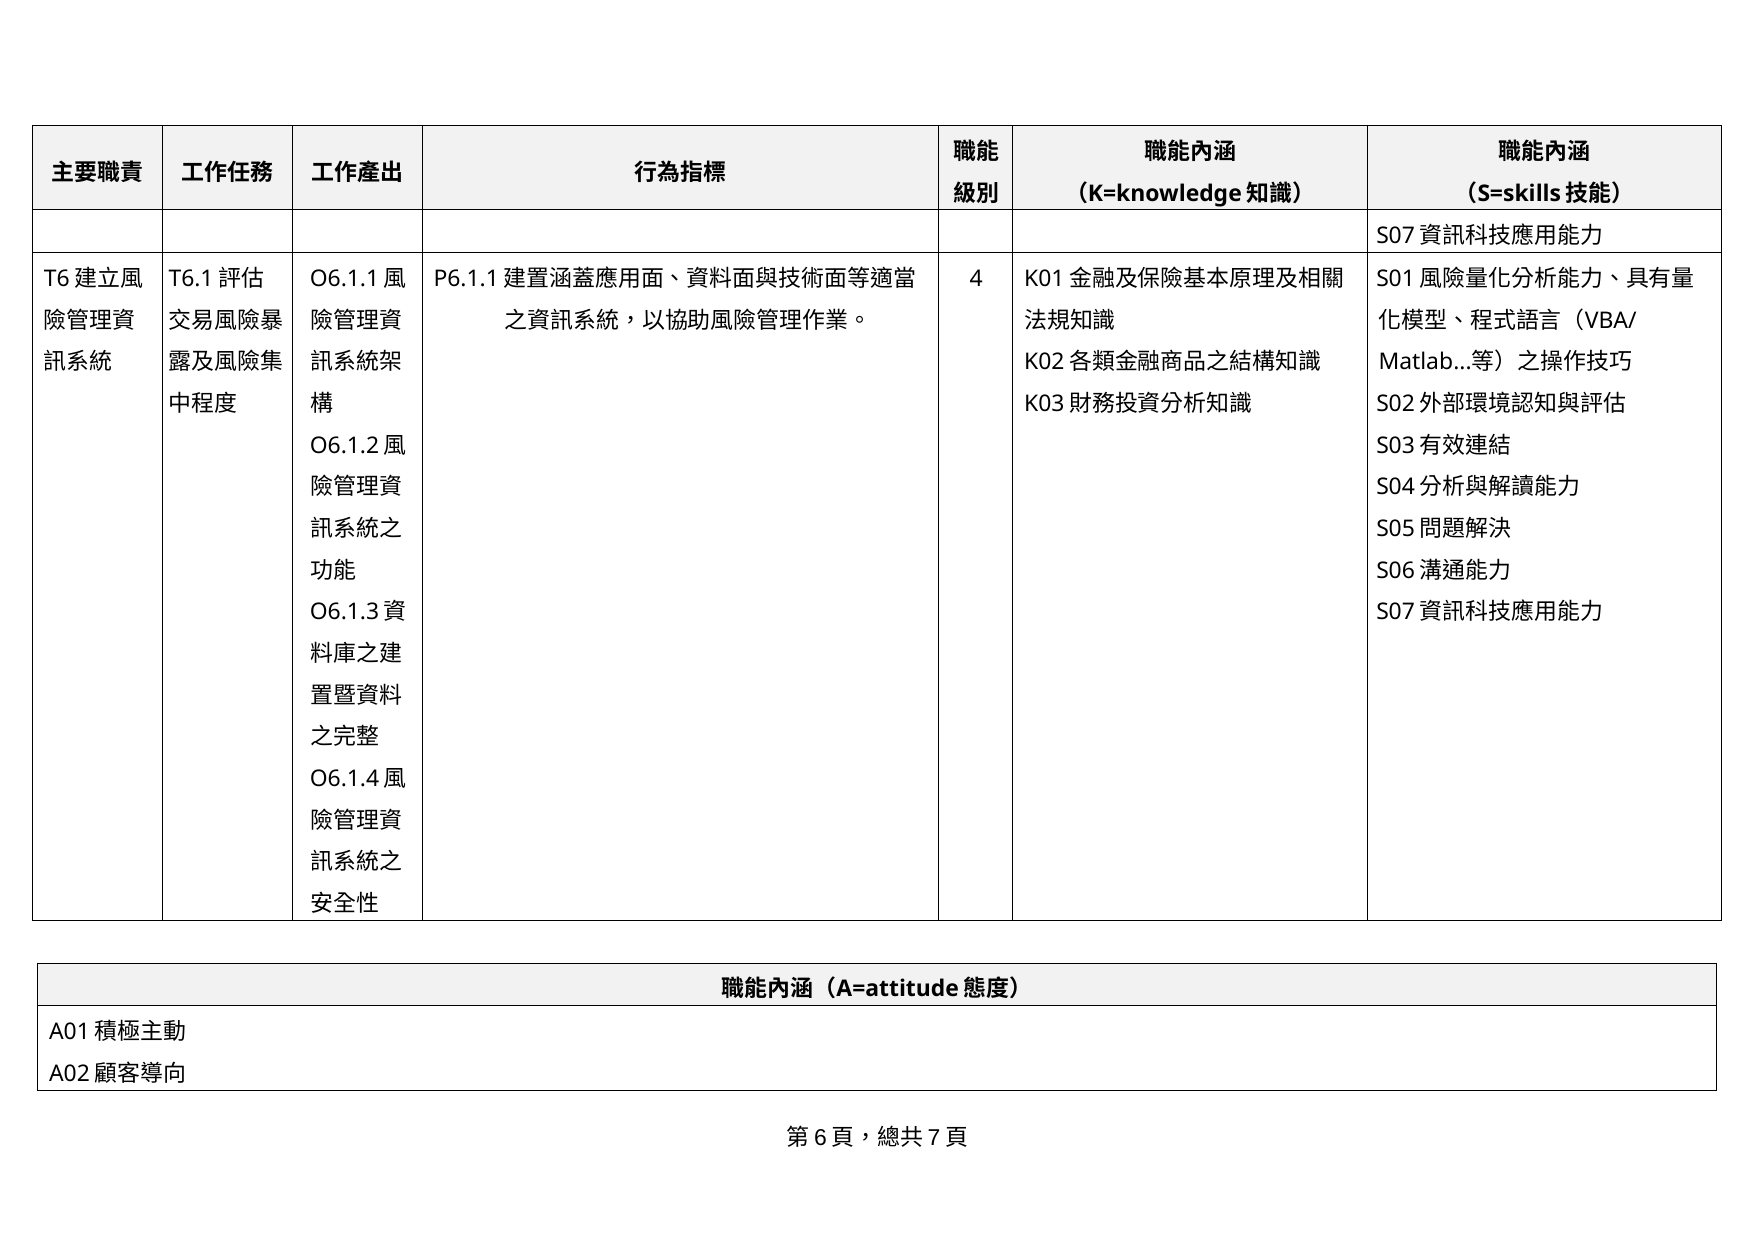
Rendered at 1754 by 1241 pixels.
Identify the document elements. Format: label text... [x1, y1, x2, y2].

table_cell T6.1評估交易風險暴露及風險集中程度 [163, 253, 292, 920]
table_header 工作任務 [163, 126, 292, 209]
table_cell K01金融及保險基本原理及相關法規知識 K02各類金融商品之結構知識 K03財務投資分析知識 [1013, 253, 1367, 920]
table_cell [1013, 210, 1367, 252]
table_cell [163, 210, 292, 252]
table_header 行為指標 [423, 126, 938, 209]
table_cell [33, 210, 162, 252]
table_header 主要職責 [33, 126, 162, 209]
table_cell S07資訊科技應用能力 [1368, 210, 1721, 252]
table_header 職能內涵 （S=skills技能） [1368, 126, 1721, 209]
table_cell 4 [939, 253, 1012, 920]
table_cell O6.1.1風險管理資訊系統架構 O6.1.2風險管理資訊系統之功能 O6.1.3資料庫之建置暨資料之完整 O6.1.4風險管理資訊系統之安全性 [293, 253, 422, 920]
table_cell [293, 210, 422, 252]
table_cell S01風險量化分析能力、具有量化模型、程式語言（VBA/Matlab...等）之操作技巧 S02外部環境認知與評估 S03有效連結 S04分析與解讀能力 S05問題解決 S06溝通能力 S07資訊科技應用能力 [1368, 253, 1721, 920]
table_header 職能內涵 （K=knowledge知識） [1013, 126, 1367, 209]
table_header 職能級別 [939, 126, 1012, 209]
table_cell T6建立風險管理資訊系統 [33, 253, 162, 920]
table_header 工作產出 [293, 126, 422, 209]
table_header 職能內涵（A=attitude態度） [38, 964, 1716, 1005]
table_cell P6.1.1建置涵蓋應用面、資料面與技術面等適當之資訊系統，以協助風險管理作業。 [423, 253, 938, 920]
table_cell [423, 210, 938, 252]
table_cell [939, 210, 1012, 252]
table_cell A01積極主動 A02顧客導向 [38, 1006, 1716, 1089]
